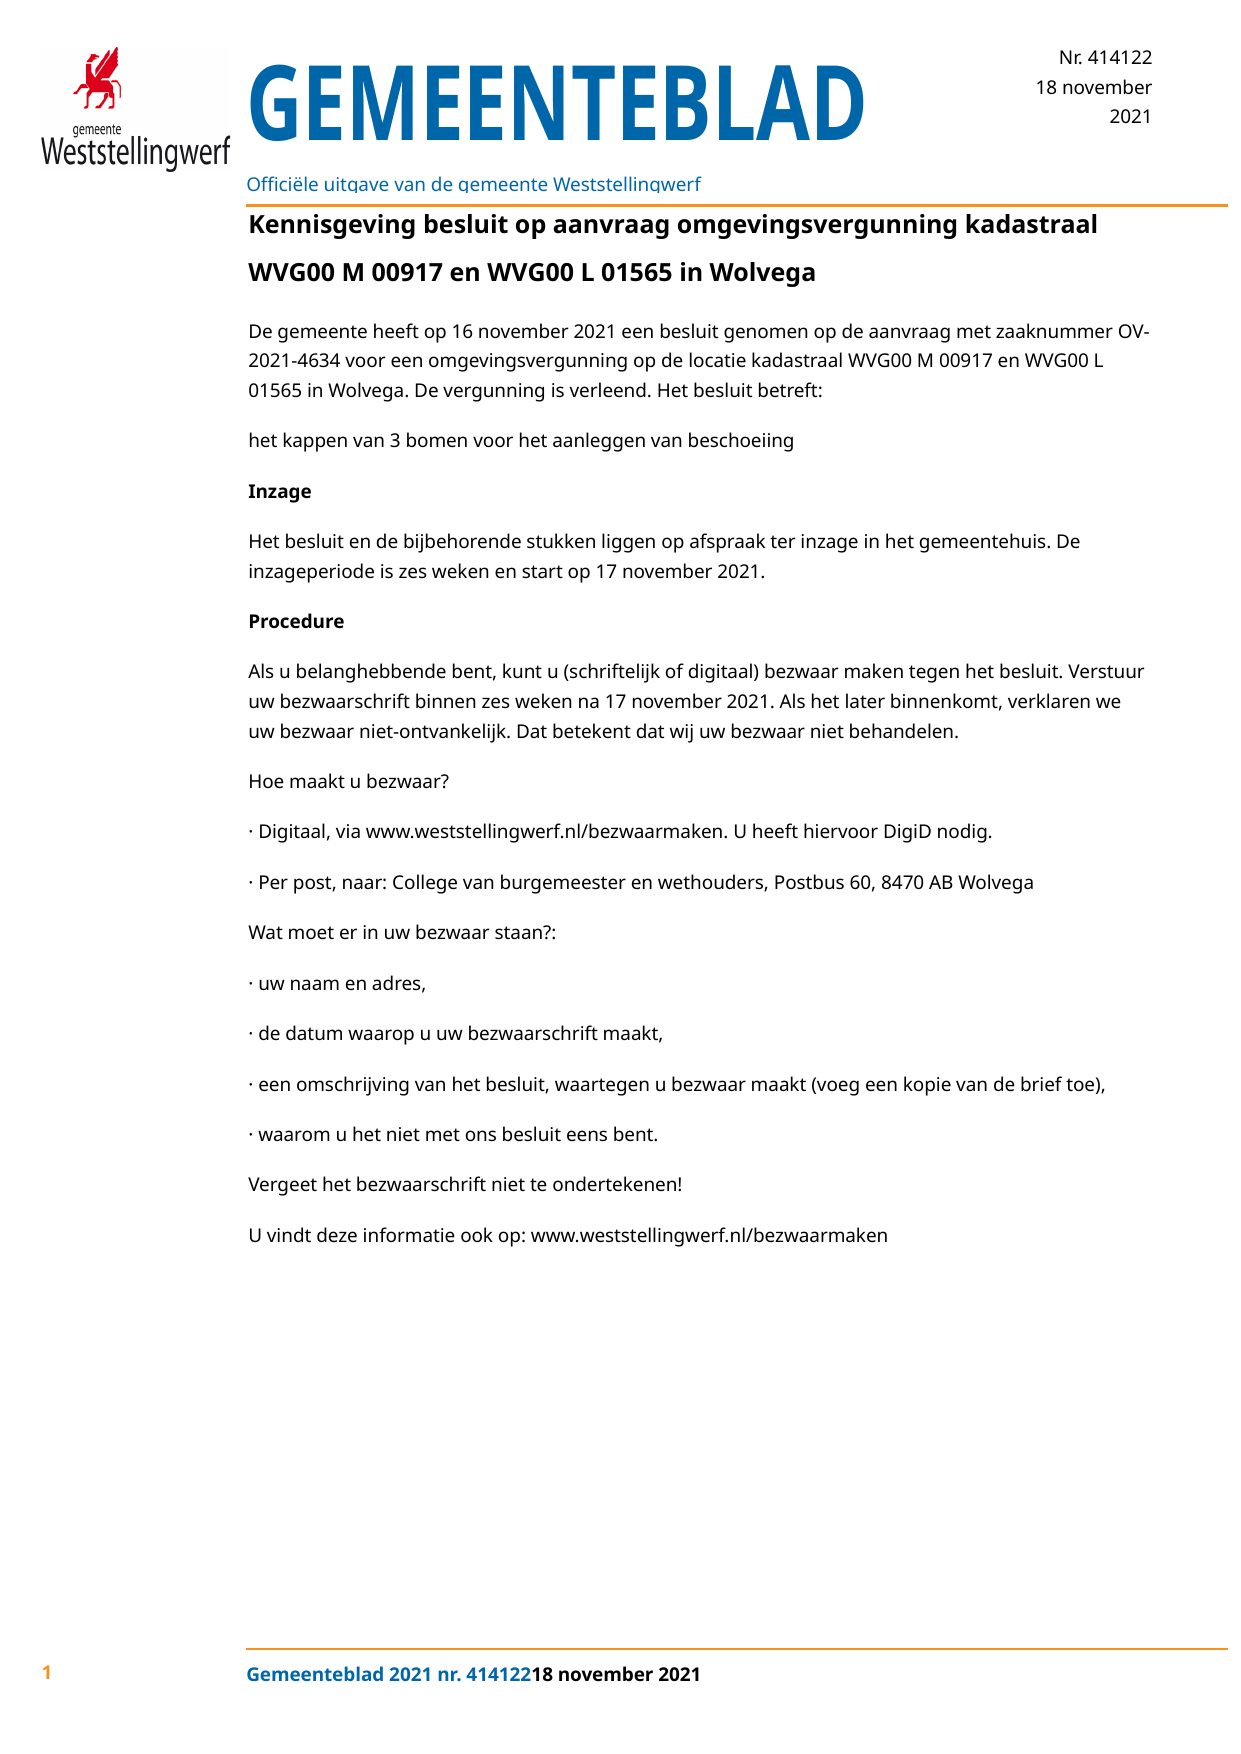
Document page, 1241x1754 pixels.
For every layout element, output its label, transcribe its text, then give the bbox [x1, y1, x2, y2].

text Procedure [248, 608, 1152, 634]
text · Per post, naar: College van burgemeester en wethouders, Postbus 60, 8470 AB Wolvega [248, 869, 1152, 895]
text het kappen van 3 bomen voor het aanleggen van beschoeiing [248, 427, 1152, 453]
text · de datum waarop u uw bezwaarschrift maakt, [248, 1020, 1152, 1046]
text Als u belanghebbende bent, kunt u (schriftelijk of digitaal) bezwaar maken tegen het besluit. Verstuur uw bezwaarschrift binnen zes weken na 17 november 2021. Als het later binnenkomt, verklaren we uw bezwaar niet-ontvankelijk. Dat betekent dat wij uw bezwaar niet behandelen. [248, 659, 1152, 744]
picture [41, 47, 231, 172]
text U vindt deze informatie ook op: www.weststellingwerf.nl/bezwaarmaken [248, 1222, 1152, 1248]
text Kennisgeving besluit op aanvraag omgevingsvergunning kadastraal WVG00 M 00917 en WVG00 L 01565 in Wolvega [248, 207, 1152, 288]
text Vergeet het bezwaarschrift niet te ondertekenen! [248, 1172, 1152, 1197]
text · waarom u het niet met ons besluit eens bent. [248, 1121, 1152, 1147]
text · Digitaal, via www.weststellingwerf.nl/bezwaarmaken. U heeft hiervoor DigiD nodig. [248, 819, 1152, 844]
text De gemeente heeft op 16 november 2021 een besluit genomen op de aanvraag met zaaknummer OV-2021-4634 voor een omgevingsvergunning op de locatie kadastraal WVG00 M 00917 en WVG00 L 01565 in Wolvega. De vergunning is verleend. Het besluit betreft: [248, 318, 1152, 403]
text Hoe maakt u bezwaar? [248, 768, 1152, 794]
text Wat moet er in uw bezwaar staan?: [248, 919, 1152, 945]
text Het besluit en de bijbehorende stukken liggen op afspraak ter inzage in het gemeentehuis. De inzageperiode is zes weken en start op 17 november 2021. [248, 528, 1152, 584]
text · een omschrijving van het besluit, waartegen u bezwaar maakt (voeg een kopie van de brief toe), [248, 1071, 1152, 1097]
text Inzage [248, 478, 1152, 504]
text · uw naam en adres, [248, 970, 1152, 996]
